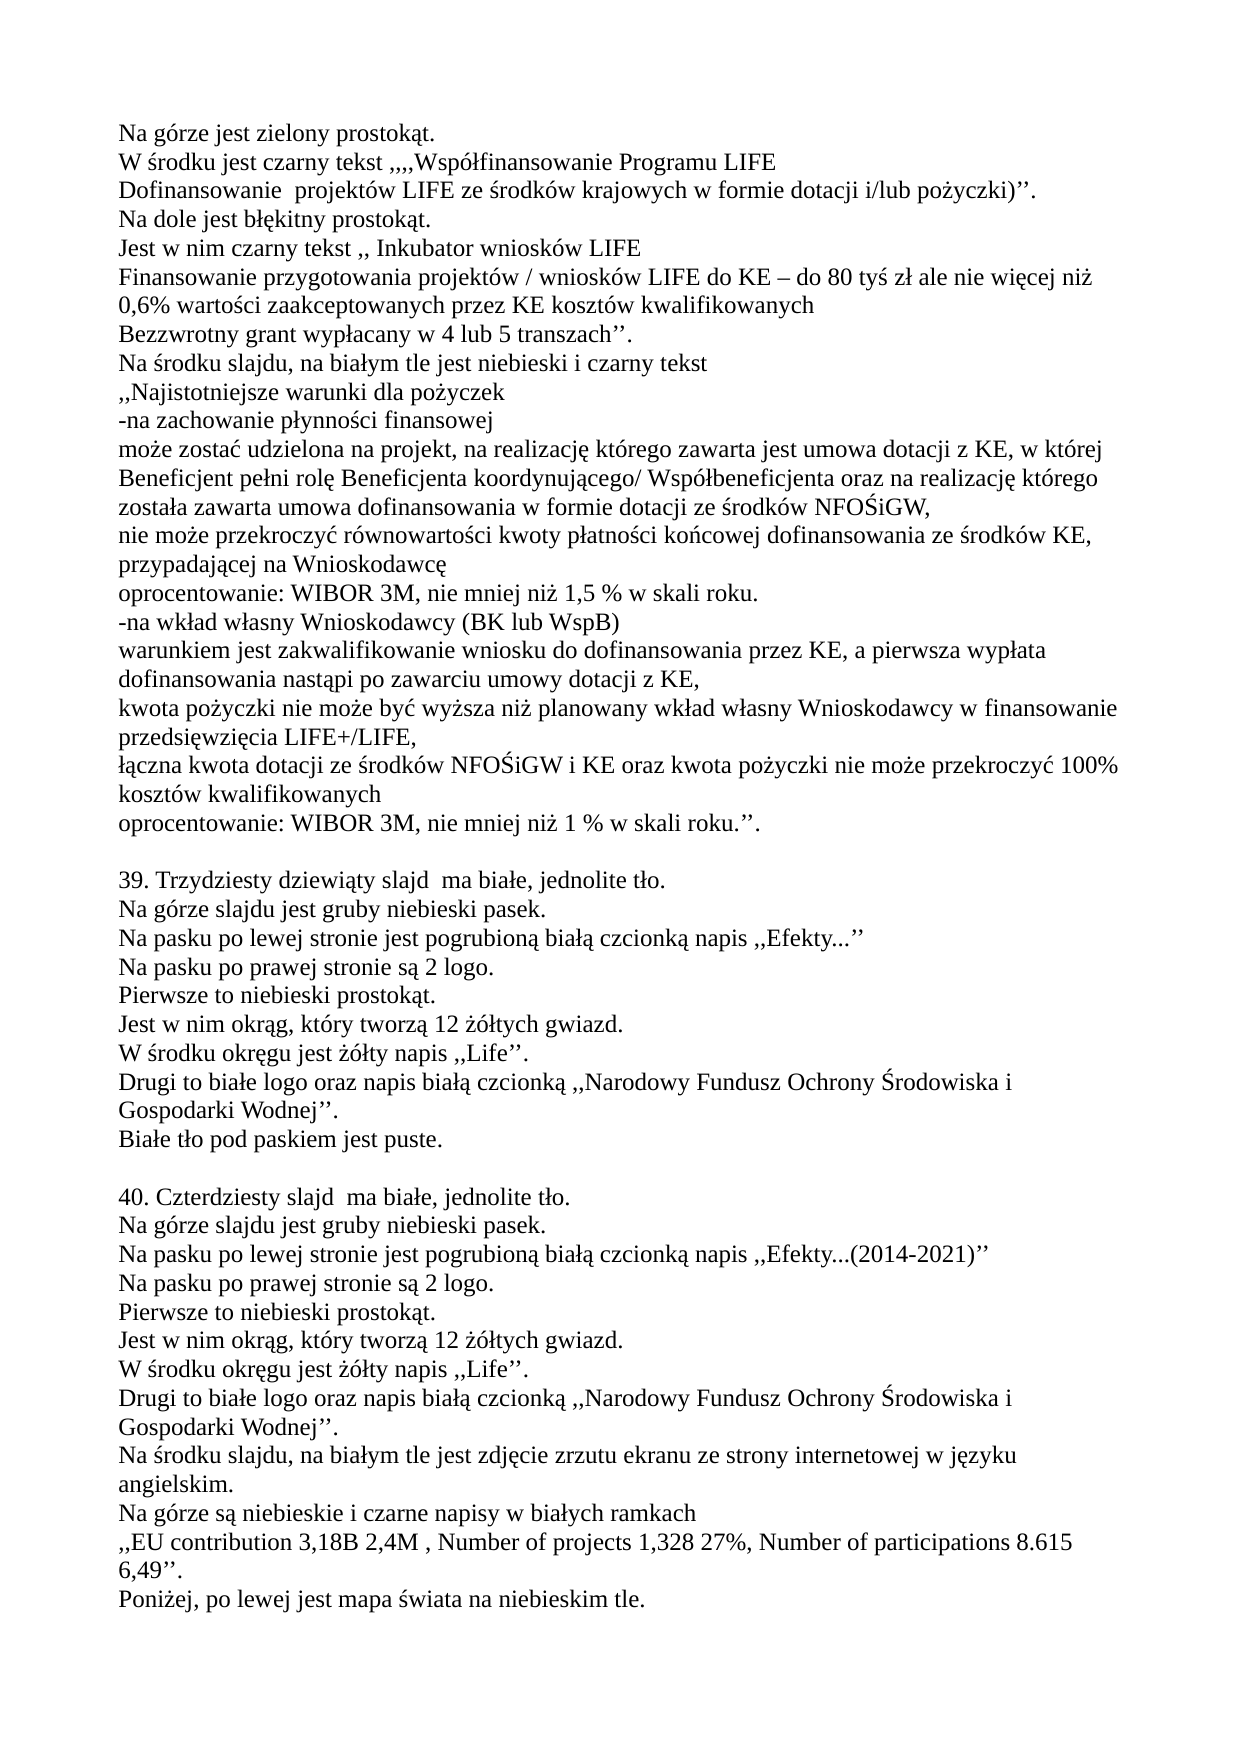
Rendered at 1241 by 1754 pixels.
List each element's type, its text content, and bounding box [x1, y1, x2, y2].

text -na wkład własny Wnioskodawcy (BK lub WspB) [118, 607, 1122, 636]
text Na środku slajdu, na białym tle jest zdjęcie zrzutu ekranu ze strony internetowej w języku angielskim. [118, 1441, 1122, 1498]
text W środku okręgu jest żółty napis ,,Life’’. [118, 1354, 1122, 1383]
text 40. Czterdziesty slajd ma białe, jednolite tło. [118, 1182, 1122, 1211]
text nie może przekroczyć równowartości kwoty płatności końcowej dofinansowania ze środków KE, przypadającej na Wnioskodawcę [118, 521, 1122, 578]
text kwota pożyczki nie może być wyższa niż planowany wkład własny Wnioskodawcy w finansowanie przedsięwzięcia LIFE+/LIFE, [118, 693, 1122, 751]
text Na górze są niebieskie i czarne napisy w białych ramkach [118, 1498, 1122, 1527]
text Na pasku po lewej stronie jest pogrubioną białą czcionką napis ,,Efekty...(2014-2021)’’ [118, 1239, 1122, 1268]
text Na dole jest błękitny prostokąt. [118, 204, 1122, 233]
text Na pasku po prawej stronie są 2 logo. [118, 1268, 1122, 1297]
text ,,EU contribution 3,18B 2,4M , Number of projects 1,328 27%, Number of participations 8.615 6,49’’. [118, 1527, 1122, 1584]
text Finansowanie przygotowania projektów / wniosków LIFE do KE – do 80 tyś zł ale nie więcej niż 0,6% wartości zaakceptowanych przez KE kosztów kwalifikowanych [118, 262, 1122, 319]
text Na pasku po prawej stronie są 2 logo. [118, 952, 1122, 981]
text Bezzwrotny grant wypłacany w 4 lub 5 transzach’’. [118, 319, 1122, 348]
text W środku okręgu jest żółty napis ,,Life’’. [118, 1038, 1122, 1067]
text Drugi to białe logo oraz napis białą czcionką ,,Narodowy Fundusz Ochrony Środowiska i Gospodarki Wodnej’’. [118, 1067, 1122, 1124]
text Pierwsze to niebieski prostokąt. [118, 1297, 1122, 1326]
text Jest w nim okrąg, który tworzą 12 żółtych gwiazd. [118, 1009, 1122, 1038]
text Na górze slajdu jest gruby niebieski pasek. [118, 894, 1122, 923]
text oprocentowanie: WIBOR 3M, nie mniej niż 1 % w skali roku.’’. [118, 808, 1122, 837]
text Jest w nim czarny tekst ,, Inkubator wniosków LIFE [118, 233, 1122, 262]
text Na górze jest zielony prostokąt. [118, 118, 1122, 147]
text warunkiem jest zakwalifikowanie wniosku do dofinansowania przez KE, a pierwsza wypłata dofinansowania nastąpi po zawarciu umowy dotacji z KE, [118, 636, 1122, 693]
text ,,Najistotniejsze warunki dla pożyczek [118, 377, 1122, 406]
text może zostać udzielona na projekt, na realizację którego zawarta jest umowa dotacji z KE, w której Beneficjent pełni rolę Beneficjenta koordynującego/ Współbeneficjenta oraz na realizację którego została zawarta umowa dofinansowania w formie dotacji ze środków NFOŚiGW, [118, 434, 1122, 521]
text W środku jest czarny tekst ,,,,Współfinansowanie Programu LIFE [118, 147, 1122, 176]
text oprocentowanie: WIBOR 3M, nie mniej niż 1,5 % w skali roku. [118, 578, 1122, 607]
text łączna kwota dotacji ze środków NFOŚiGW i KE oraz kwota pożyczki nie może przekroczyć 100% kosztów kwalifikowanych [118, 751, 1122, 808]
text Białe tło pod paskiem jest puste. [118, 1124, 1122, 1153]
text Dofinansowanie projektów LIFE ze środków krajowych w formie dotacji i/lub pożyczki)’’. [118, 176, 1122, 204]
text Na pasku po lewej stronie jest pogrubioną białą czcionką napis ,,Efekty...’’ [118, 923, 1122, 952]
text Pierwsze to niebieski prostokąt. [118, 981, 1122, 1009]
text Jest w nim okrąg, który tworzą 12 żółtych gwiazd. [118, 1326, 1122, 1354]
text Na górze slajdu jest gruby niebieski pasek. [118, 1211, 1122, 1239]
text Poniżej, po lewej jest mapa świata na niebieskim tle. [118, 1584, 1122, 1613]
text Na środku slajdu, na białym tle jest niebieski i czarny tekst [118, 348, 1122, 377]
text 39. Trzydziesty dziewiąty slajd ma białe, jednolite tło. [118, 866, 1122, 894]
text -na zachowanie płynności finansowej [118, 406, 1122, 434]
text Drugi to białe logo oraz napis białą czcionką ,,Narodowy Fundusz Ochrony Środowiska i Gospodarki Wodnej’’. [118, 1383, 1122, 1441]
